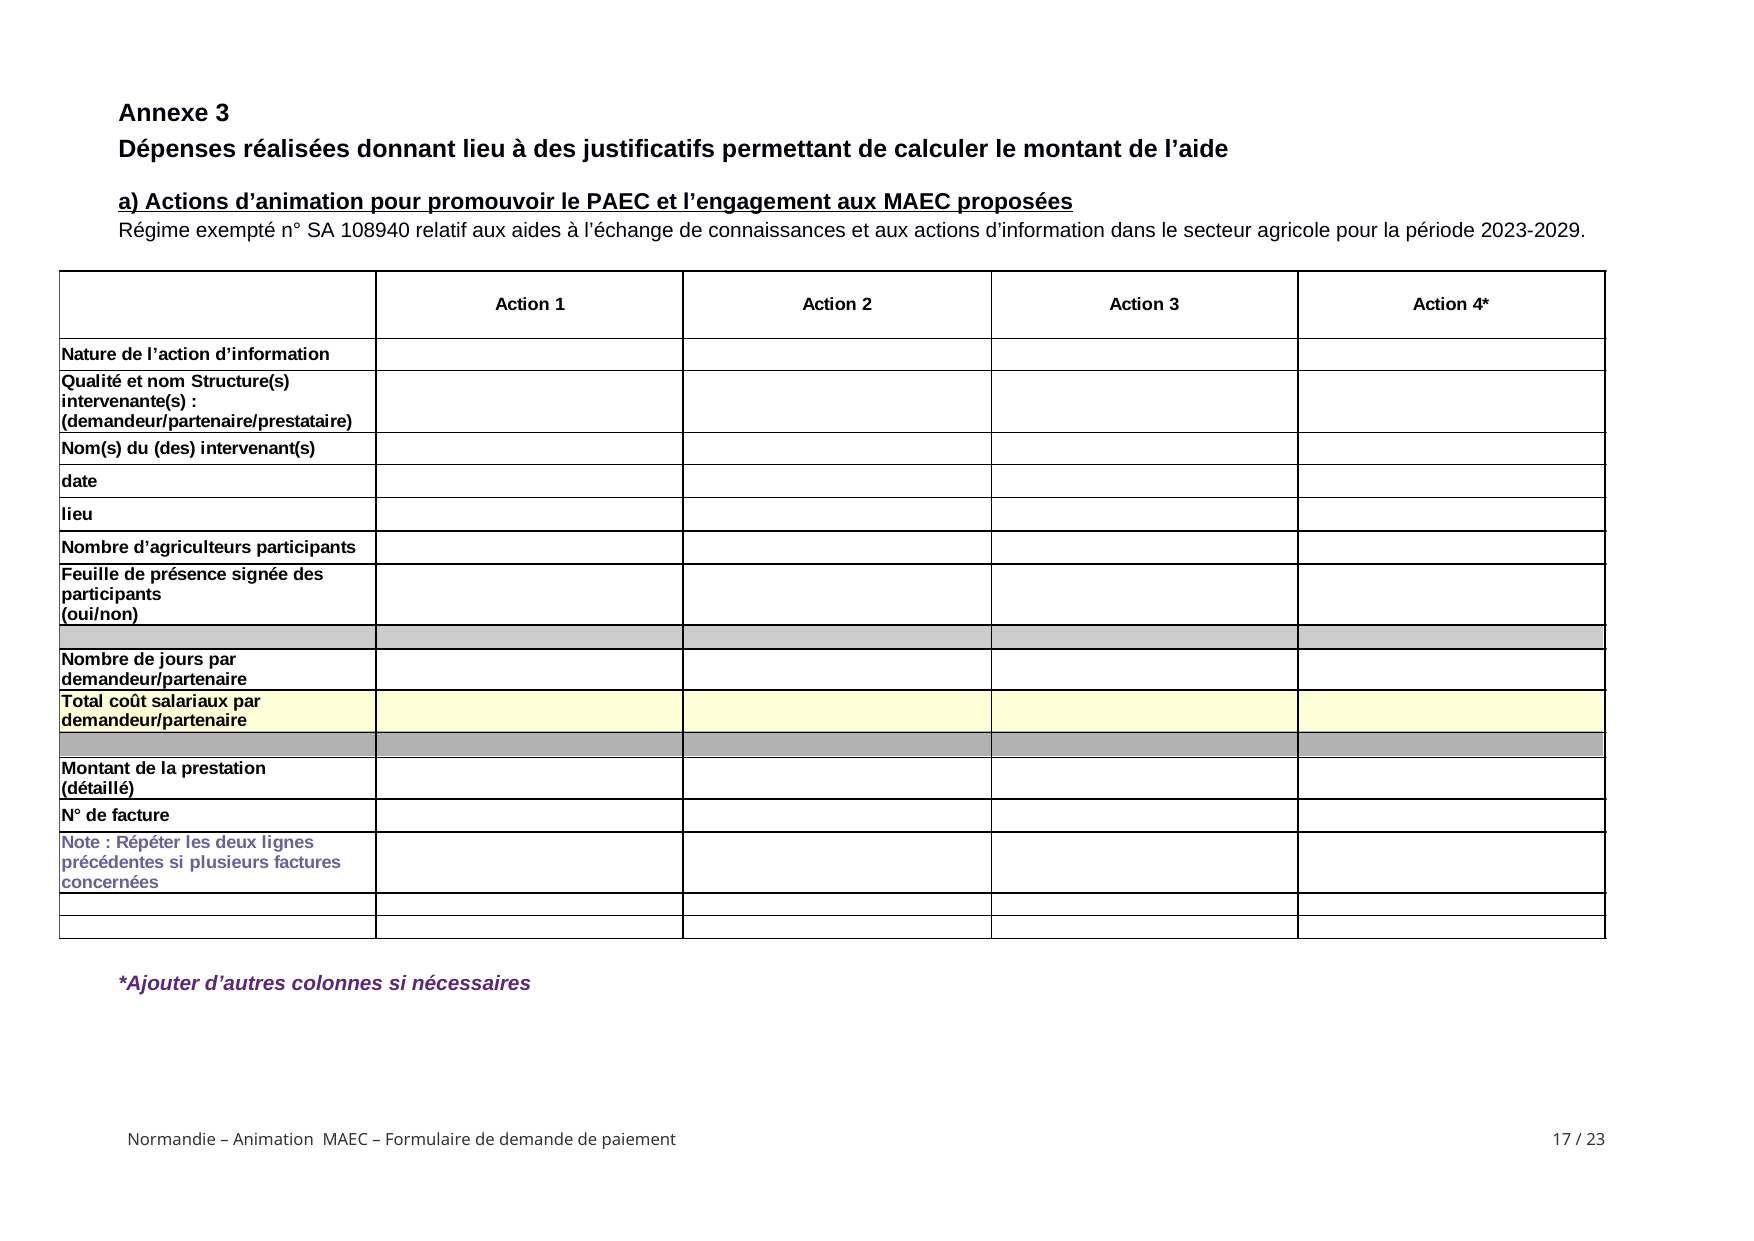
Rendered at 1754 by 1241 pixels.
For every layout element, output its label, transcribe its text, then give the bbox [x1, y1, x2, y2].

text Dépenses réalisées donnant lieu à des justificatifs permettant de calculer le montant de l’aide [118, 134, 1636, 163]
text Annexe 3 [118, 98, 1636, 127]
text a) Actions d’animation pour promouvoir le PAEC et l’engagement aux MAEC proposées [118, 188, 1636, 215]
text *Ajouter d’autres colonnes si nécessaires [118, 970, 1636, 994]
text Régime exempté n° SA 108940 relatif aux aides à l’échange de connaissances et aux actions d’information dans le secteur agricole pour la période 2023-2029. [118, 218, 1636, 242]
